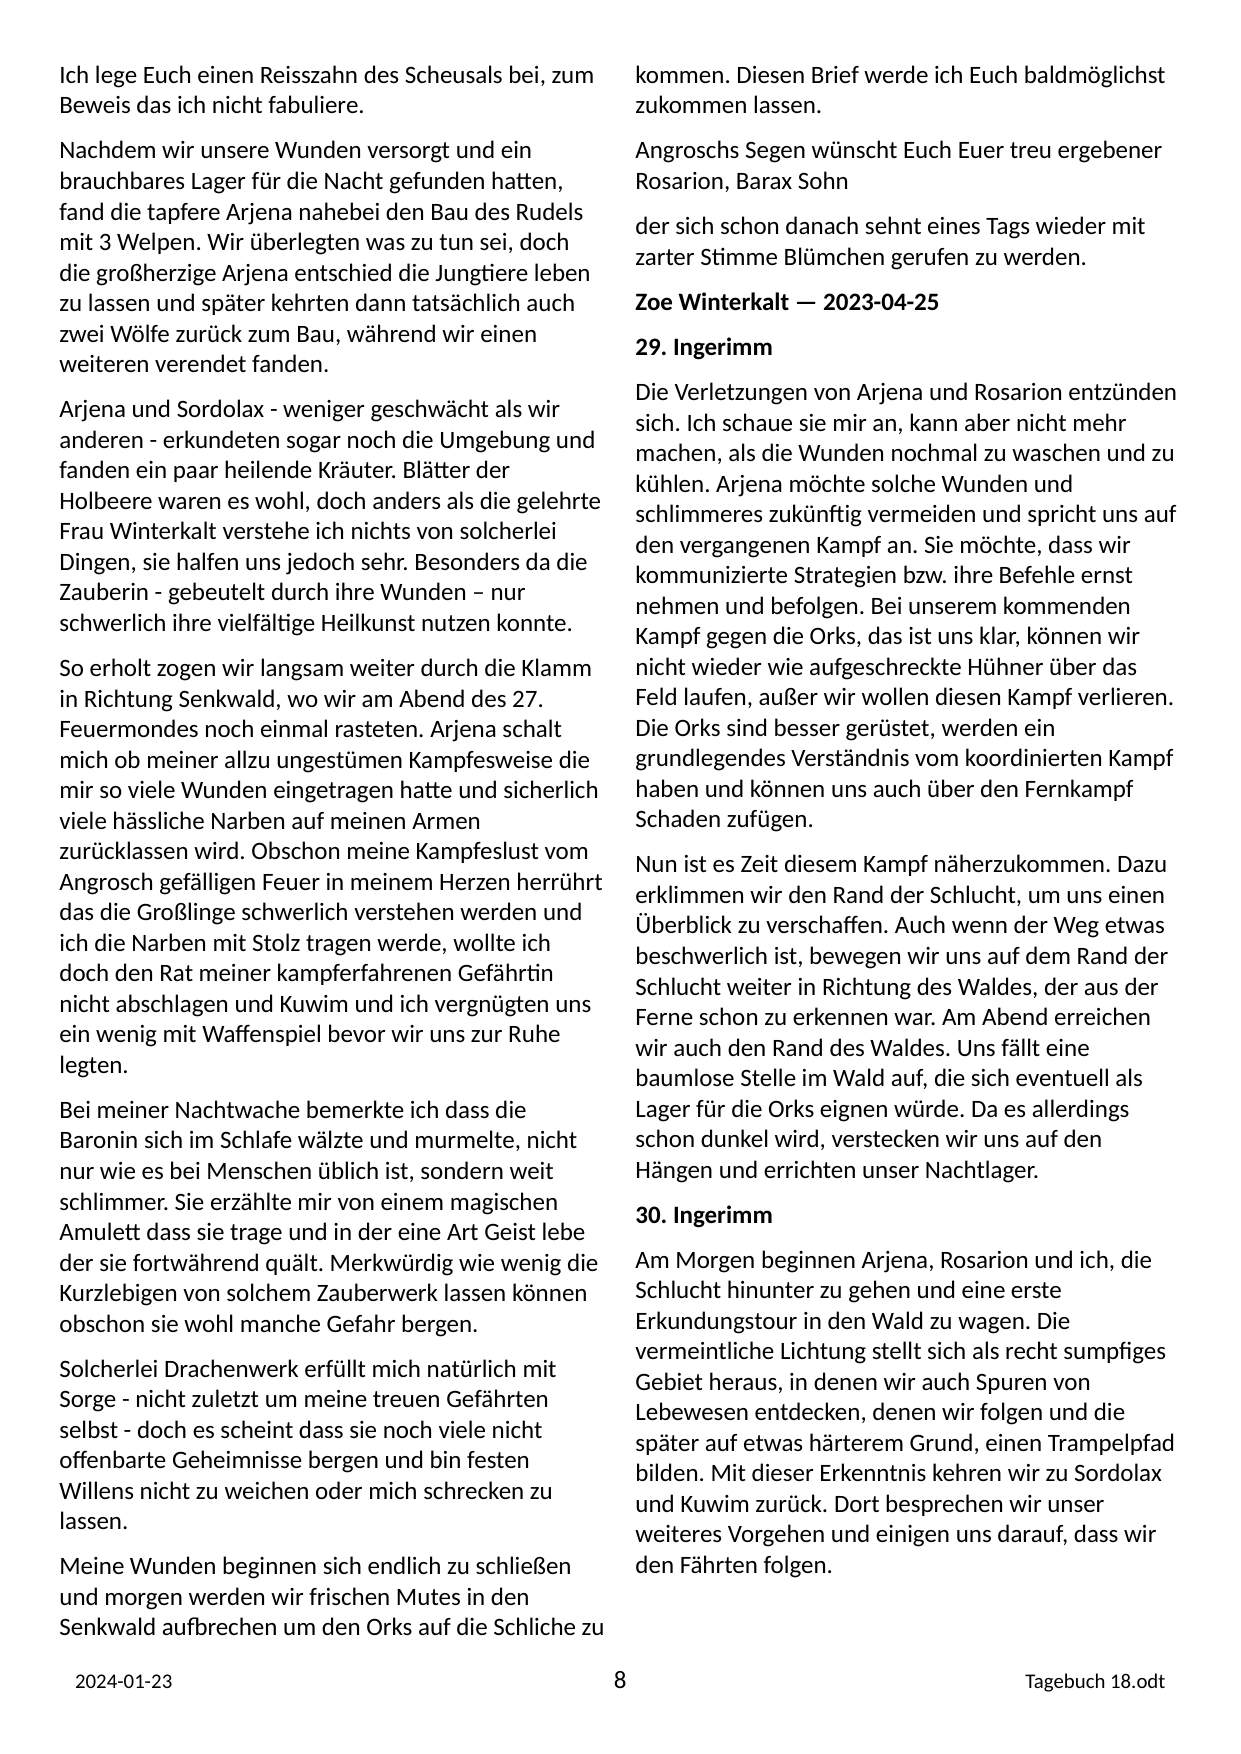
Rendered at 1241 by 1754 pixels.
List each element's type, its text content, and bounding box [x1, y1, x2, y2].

text Ich lege Euch einen Reisszahn des Scheusals bei, zum Beweis das ich nicht fabuliere. [59, 59, 605, 120]
text 29. Ingerimm [635, 331, 1181, 362]
text der sich schon danach sehnt eines Tags wieder mit zarter Stimme Blümchen gerufen zu werden. [635, 210, 1181, 271]
text Meine Wunden beginnen sich endlich zu schließen und morgen werden wir frischen Mutes in den Senkwald aufbrechen um den Orks auf die Schliche zu [59, 1551, 605, 1642]
text Nun ist es Zeit diesem Kampf näherzukommen. Dazu erklimmen wir den Rand der Schlucht, um uns einen Überblick zu verschaffen. Auch wenn der Weg etwas beschwerlich ist, bewegen wir uns auf dem Rand der Schlucht weiter in Richtung des Waldes, der aus der Ferne schon zu erkennen war. Am Abend erreichen wir auch den Rand des Waldes. Uns fällt eine baumlose Stelle im Wald auf, die sich eventuell als Lager für die Orks eignen würde. Da es allerdings schon dunkel wird, verstecken wir uns auf den Hängen und errichten unser Nachtlager. [635, 848, 1181, 1184]
text Nachdem wir unsere Wunden versorgt und ein brauchbares Lager für die Nacht gefunden hatten, fand die tapfere Arjena nahebei den Bau des Rudels mit 3 Welpen. Wir überlegten was zu tun sei, doch die großherzige Arjena entschied die Jungtiere leben zu lassen und später kehrten dann tatsächlich auch zwei Wölfe zurück zum Bau, während wir einen weiteren verendet fanden. [59, 135, 605, 379]
text Angroschs Segen wünscht Euch Euer treu ergebener Rosarion, Barax Sohn [635, 135, 1181, 196]
text Zoe Winterkalt — 2023-04-25 [635, 286, 1181, 316]
text Die Verletzungen von Arjena und Rosarion entzünden sich. Ich schaue sie mir an, kann aber nicht mehr machen, als die Wunden nochmal zu waschen und zu kühlen. Arjena möchte solche Wunden und schlimmeres zukünftig vermeiden und spricht uns auf den vergangenen Kampf an. Sie möchte, dass wir kommunizierte Strategien bzw. ihre Befehle ernst nehmen und befolgen. Bei unserem kommenden Kampf gegen die Orks, das ist uns klar, können wir nicht wieder wie aufgeschreckte Hühner über das Feld laufen, außer wir wollen diesen Kampf verlieren. Die Orks sind besser gerüstet, werden ein grundlegendes Verständnis vom koordinierten Kampf haben und können uns auch über den Fernkampf Schaden zufügen. [635, 376, 1181, 834]
text Solcherlei Drachenwerk erfüllt mich natürlich mit Sorge - nicht zuletzt um meine treuen Gefährten selbst - doch es scheint dass sie noch viele nicht offenbarte Geheimnisse bergen und bin festen Willens nicht zu weichen oder mich schrecken zu lassen. [59, 1353, 605, 1536]
text Bei meiner Nachtwache bemerkte ich dass die Baronin sich im Schlafe wälzte und murmelte, nicht nur wie es bei Menschen üblich ist, sondern weit schlimmer. Sie erzählte mir von einem magischen Amulett dass sie trage und in der eine Art Geist lebe der sie fortwährend quält. Merkwürdig wie wenig die Kurzlebigen von solchem Zauberwerk lassen können obschon sie wohl manche Gefahr bergen. [59, 1094, 605, 1338]
text Am Morgen beginnen Arjena, Rosarion und ich, die Schlucht hinunter zu gehen und eine erste Erkundungstour in den Wald zu wagen. Die vermeintliche Lichtung stellt sich als recht sumpfiges Gebiet heraus, in denen wir auch Spuren von Lebewesen entdecken, denen wir folgen und die später auf etwas härterem Grund, einen Trampelpfad bilden. Mit dieser Erkenntnis kehren wir zu Sordolax und Kuwim zurück. Dort besprechen wir unser weiteres Vorgehen und einigen uns darauf, dass wir den Fährten folgen. [635, 1244, 1181, 1580]
text So erholt zogen wir langsam weiter durch die Klamm in Richtung Senkwald, wo wir am Abend des 27. Feuermondes noch einmal rasteten. Arjena schalt mich ob meiner allzu ungestümen Kampfesweise die mir so viele Wunden eingetragen hatte und sicherlich viele hässliche Narben auf meinen Armen zurücklassen wird. Obschon meine Kampfeslust vom Angrosch gefälligen Feuer in meinem Herzen herrührt das die Großlinge schwerlich verstehen werden und ich die Narben mit Stolz tragen werde, wollte ich doch den Rat meiner kampferfahrenen Gefährtin nicht abschlagen und Kuwim und ich vergnügten uns ein wenig mit Waffenspiel bevor wir uns zur Ruhe legten. [59, 652, 605, 1079]
text 30. Ingerimm [635, 1199, 1181, 1229]
text kommen. Diesen Brief werde ich Euch baldmöglichst zukommen lassen. [635, 59, 1181, 120]
text Arjena und Sordolax - weniger geschwächt als wir anderen - erkundeten sogar noch die Umgebung und fanden ein paar heilende Kräuter. Blätter der Holbeere waren es wohl, doch anders als die gelehrte Frau Winterkalt verstehe ich nichts von solcherlei Dingen, sie halfen uns jedoch sehr. Besonders da die Zauberin - gebeutelt durch ihre Wunden – nur schwerlich ihre vielfältige Heilkunst nutzen konnte. [59, 393, 605, 638]
